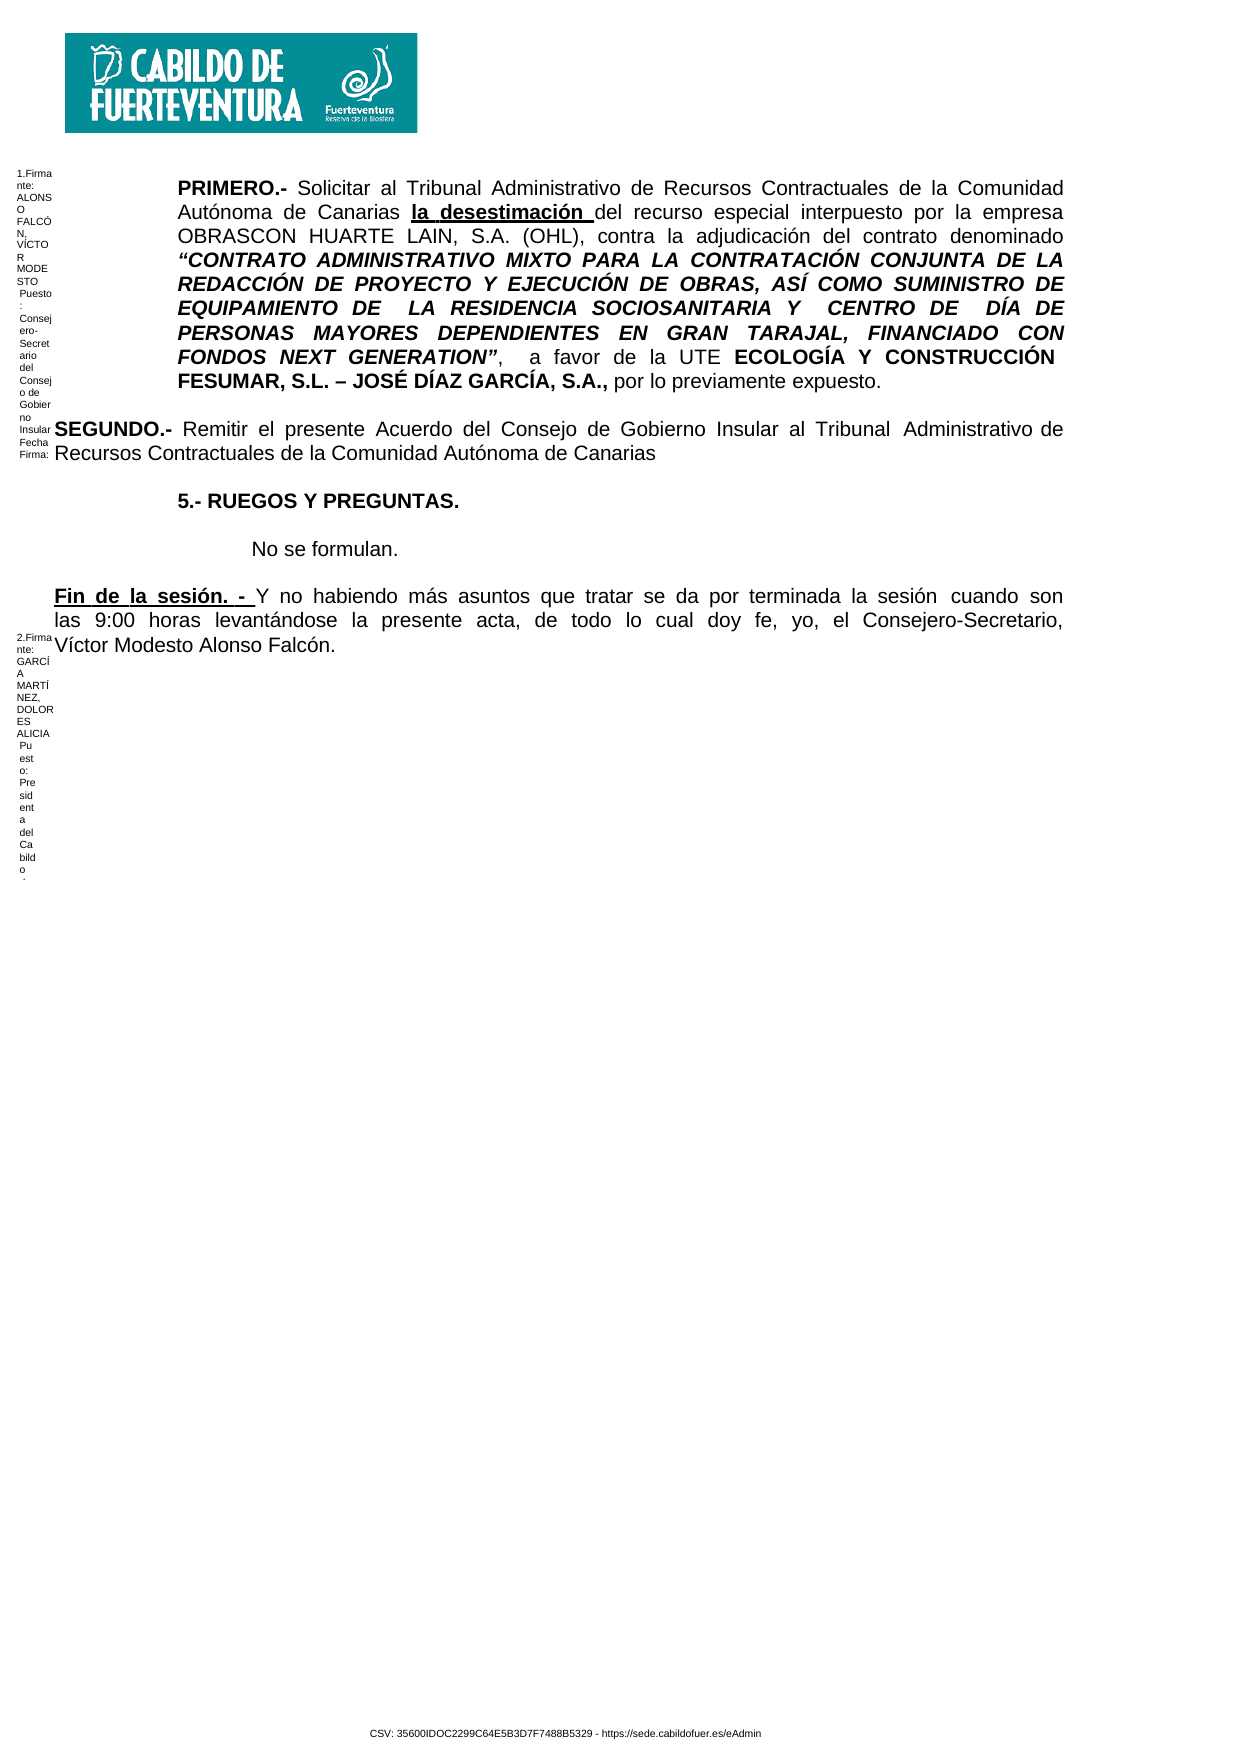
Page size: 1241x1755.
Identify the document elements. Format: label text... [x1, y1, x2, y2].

text Puesto: Presidenta del Cabildo de Fuerteventura Fecha Firma: 01/04/2025 09:47:21 [19, 740, 36, 879]
subtitle 5.- RUEGOS Y PREGUNTAS. [177, 488, 1241, 512]
text Fin de la sesión. - Y no habiendo más asuntos que tratar se da por terminada la sesión cuando son las 9:00 horas levantándose la presente acta, de todo lo cual doy fe, yo, el Consejero-Secretario, Víctor Modesto Alonso Falcón. [54, 584, 1064, 656]
text SEGUNDO.- Remitir el presente Acuerdo del Consejo de Gobierno Insular al Tribunal Administrativo de Recursos Contractuales de la Comunidad Autónoma de Canarias [54, 417, 1064, 465]
text Puesto: Consejero-Secretario del Consejo de Gobierno Insular Fecha Firma: 01/04/2025 09:36:16 [19, 288, 52, 463]
text PRIMERO.- Solicitar al Tribunal Administrativo de Recursos Contractuales de la Comunidad Autónoma de Canarias la desestimación del recurso especial interpuesto por la empresa OBRASCON HUARTE LAIN, S.A. (OHL), contra la adjudicación del contrato denominado “CONTRATO ADMINISTRATIVO MIXTO PARA LA CONTRATACIÓN CONJUNTA DE LA REDACCIÓN DE PROYECTO Y EJECUCIÓN DE OBRAS, ASÍ COMO SUMINISTRO DE EQUIPAMIENTO DE LA RESIDENCIA SOCIOSANITARIA Y CENTRO DE DÍA DE PERSONAS MAYORES DEPENDIENTES EN GRAN TARAJAL, FINANCIADO CON FONDOS NEXT GENERATION”, a favor de la UTE ECOLOGÍA Y CONSTRUCCIÓN [177, 175, 1064, 368]
text 1.Firmante: ALONSO FALCÓN, VÍCTOR MODESTO [17, 167, 54, 287]
text 2.Firmante: GARCÍA MARTÍNEZ, DOLORES ALICIA [17, 631, 54, 739]
text FESUMAR, S.L. – JOSÉ DÍAZ GARCÍA, S.A., por lo previamente expuesto. [177, 368, 1241, 392]
text No se formulan. [250, 537, 400, 561]
text [14, 167, 54, 463]
